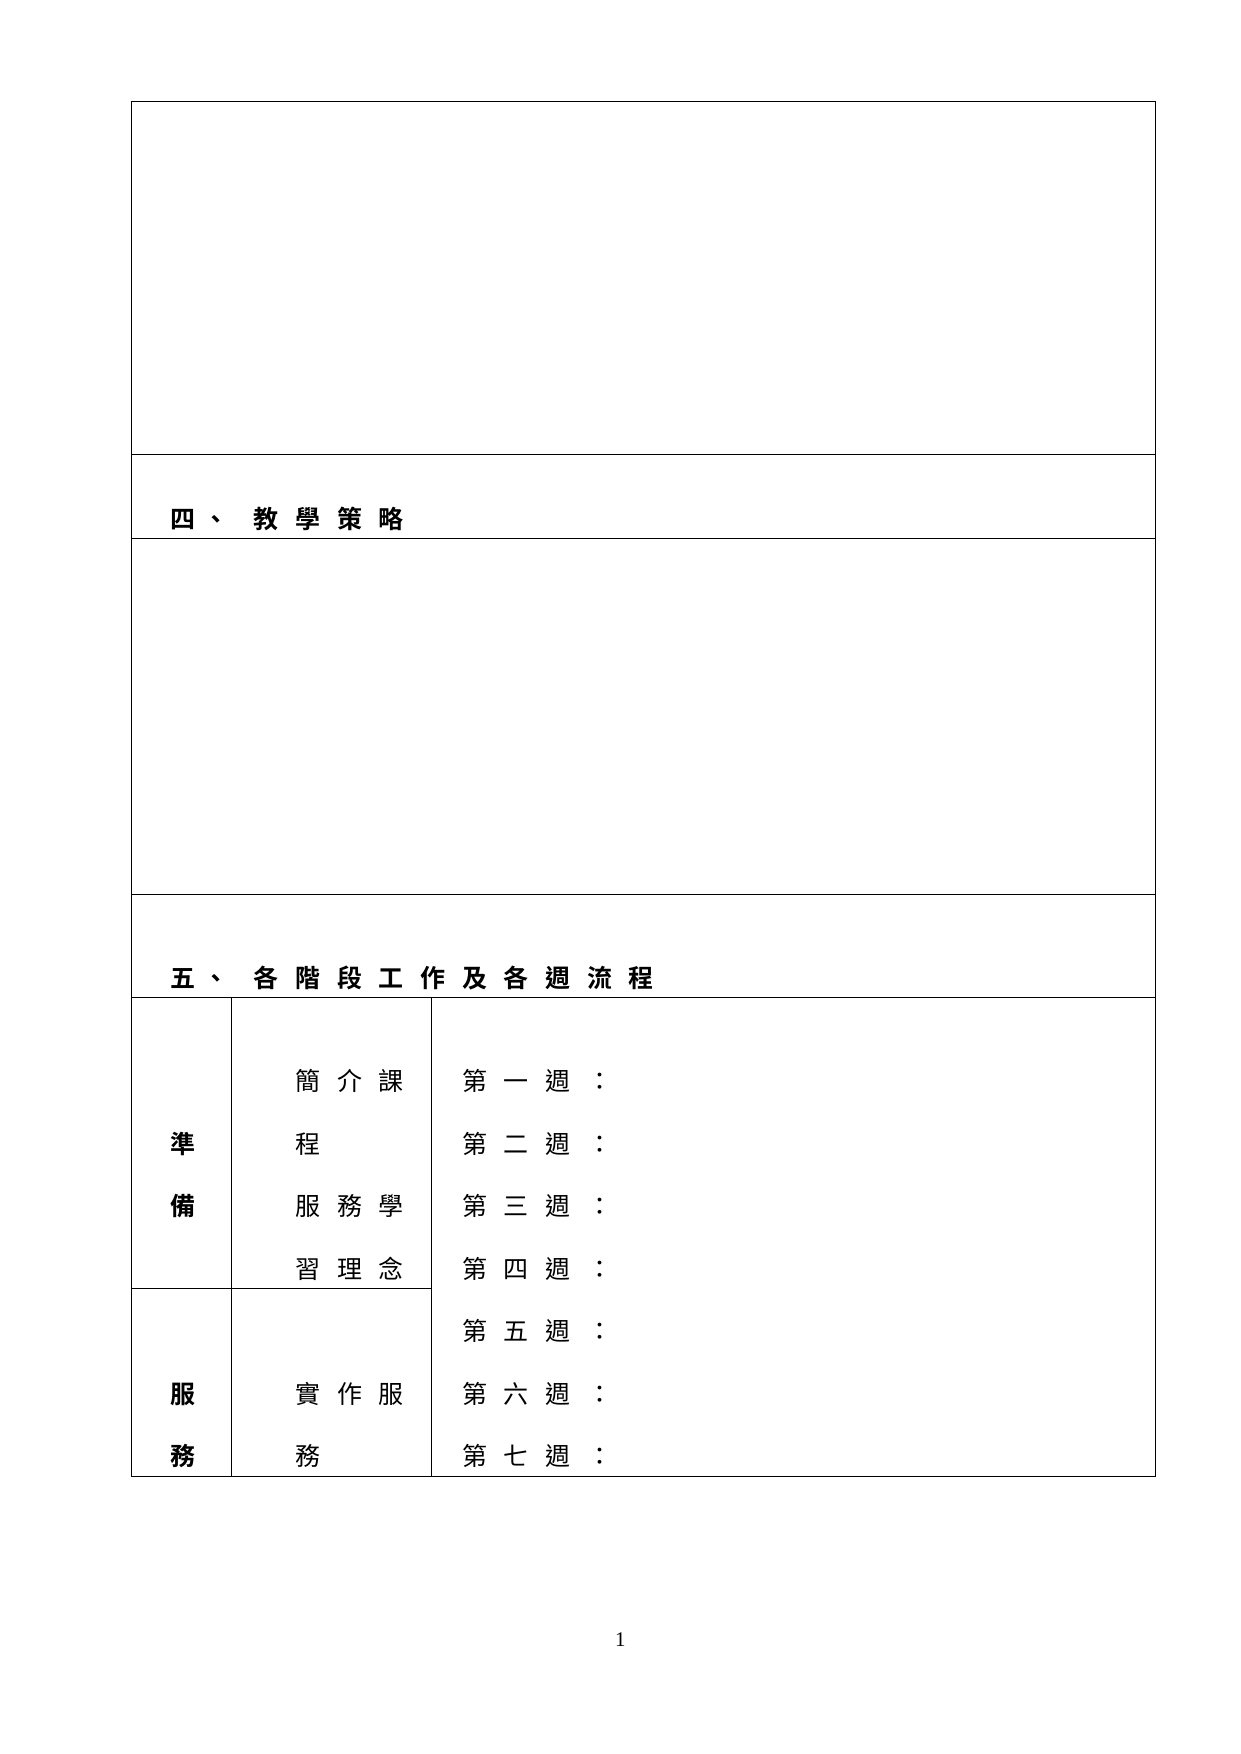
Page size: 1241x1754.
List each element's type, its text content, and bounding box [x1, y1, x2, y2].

table_cell 四、教學策略 [132, 455, 1155, 538]
table_cell 服務 [132, 1289, 231, 1476]
table_cell 簡介課程 服務學習理念 [232, 998, 431, 1288]
table_cell 第一週： 第二週： 第三週： 第四週： 第五週： 第六週： 第七週： 第八週： 第九週： 第十週： 第十一週： 第十二週： 第十三週： 第十四週： 第十五週： 第十六週： 第十七週： 第十八週： [432, 998, 1155, 1476]
table_cell 五、各階段工作及各週流程 [132, 895, 1155, 997]
table_cell 實作服務 [232, 1289, 431, 1476]
table_cell [132, 102, 1155, 454]
table_cell [132, 539, 1155, 894]
table_cell 準備 [132, 998, 231, 1288]
